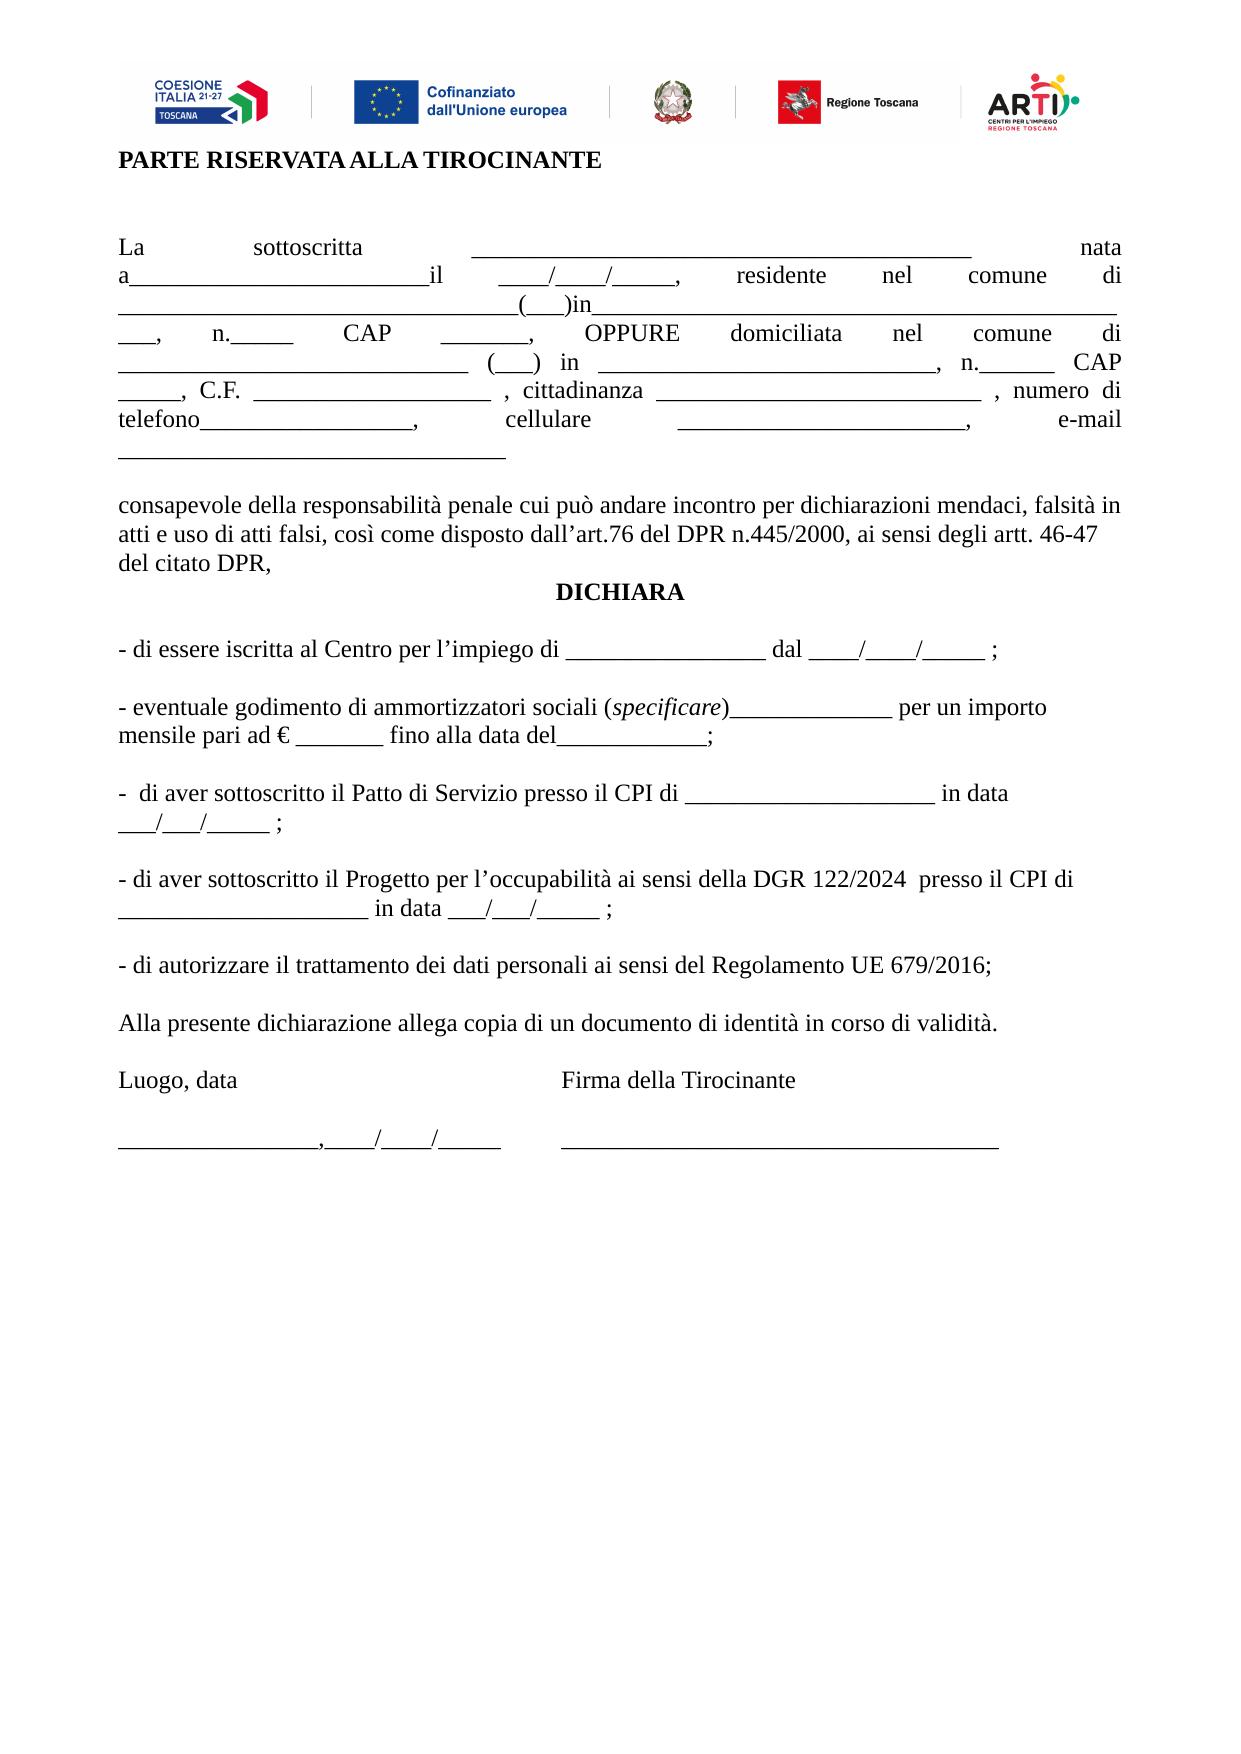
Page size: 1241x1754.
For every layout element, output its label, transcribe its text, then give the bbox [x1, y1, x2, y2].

text ________________,____/____/_____ ___________________________________ [118, 1123, 1122, 1152]
text consapevole della responsabilità penale cui può andare incontro per dichiarazioni mendaci, falsità in atti e uso di atti falsi, così come disposto dall’art.76 del DPR n.445/2000, ai sensi degli artt. 46-47 del citato DPR, [118, 490, 1122, 577]
text PARTE RISERVATA ALLA TIROCINANTE [118, 145, 1122, 174]
text ____________________ in data ___/___/_____ ; [118, 893, 1122, 922]
text - di aver sottoscritto il Patto di Servizio presso il CPI di ____________________ in data ___/___/_____ ; [118, 778, 1122, 835]
text - eventuale godimento di ammortizzatori sociali (specificare)_____________ per un importo mensile pari ad € _______ fino alla data del____________; [118, 692, 1122, 749]
text La sottoscritta ________________________________________ nata a________________________il ____/____/_____, residente nel comune di ________________________________(___)in_____________________________________________, n._____ CAP _______, OPPURE domiciliata nel comune di ____________________________ (___) in ___________________________, n.______ CAP _____, C.F. ___________________ , cittadinanza __________________________ , numero di telefono_________________, cellulare _______________________, e-mail _______________________________ [118, 232, 1122, 462]
text - di autorizzare il trattamento dei dati personali ai sensi del Regolamento UE 679/2016; [118, 950, 1122, 979]
text DICHIARA [118, 577, 1122, 605]
text Alla presente dichiarazione allega copia di un documento di identità in corso di validità. [118, 1008, 1122, 1037]
text - di aver sottoscritto il Progetto per l’occupabilità ai sensi della DGR 122/2024 presso il CPI di [118, 864, 1122, 893]
picture [980, 53, 1083, 156]
text Luogo, data Firma della Tirocinante [118, 1065, 1122, 1094]
text - di essere iscritta al Centro per l’impiego di ________________ dal ____/____/_____ ; [118, 634, 1122, 663]
